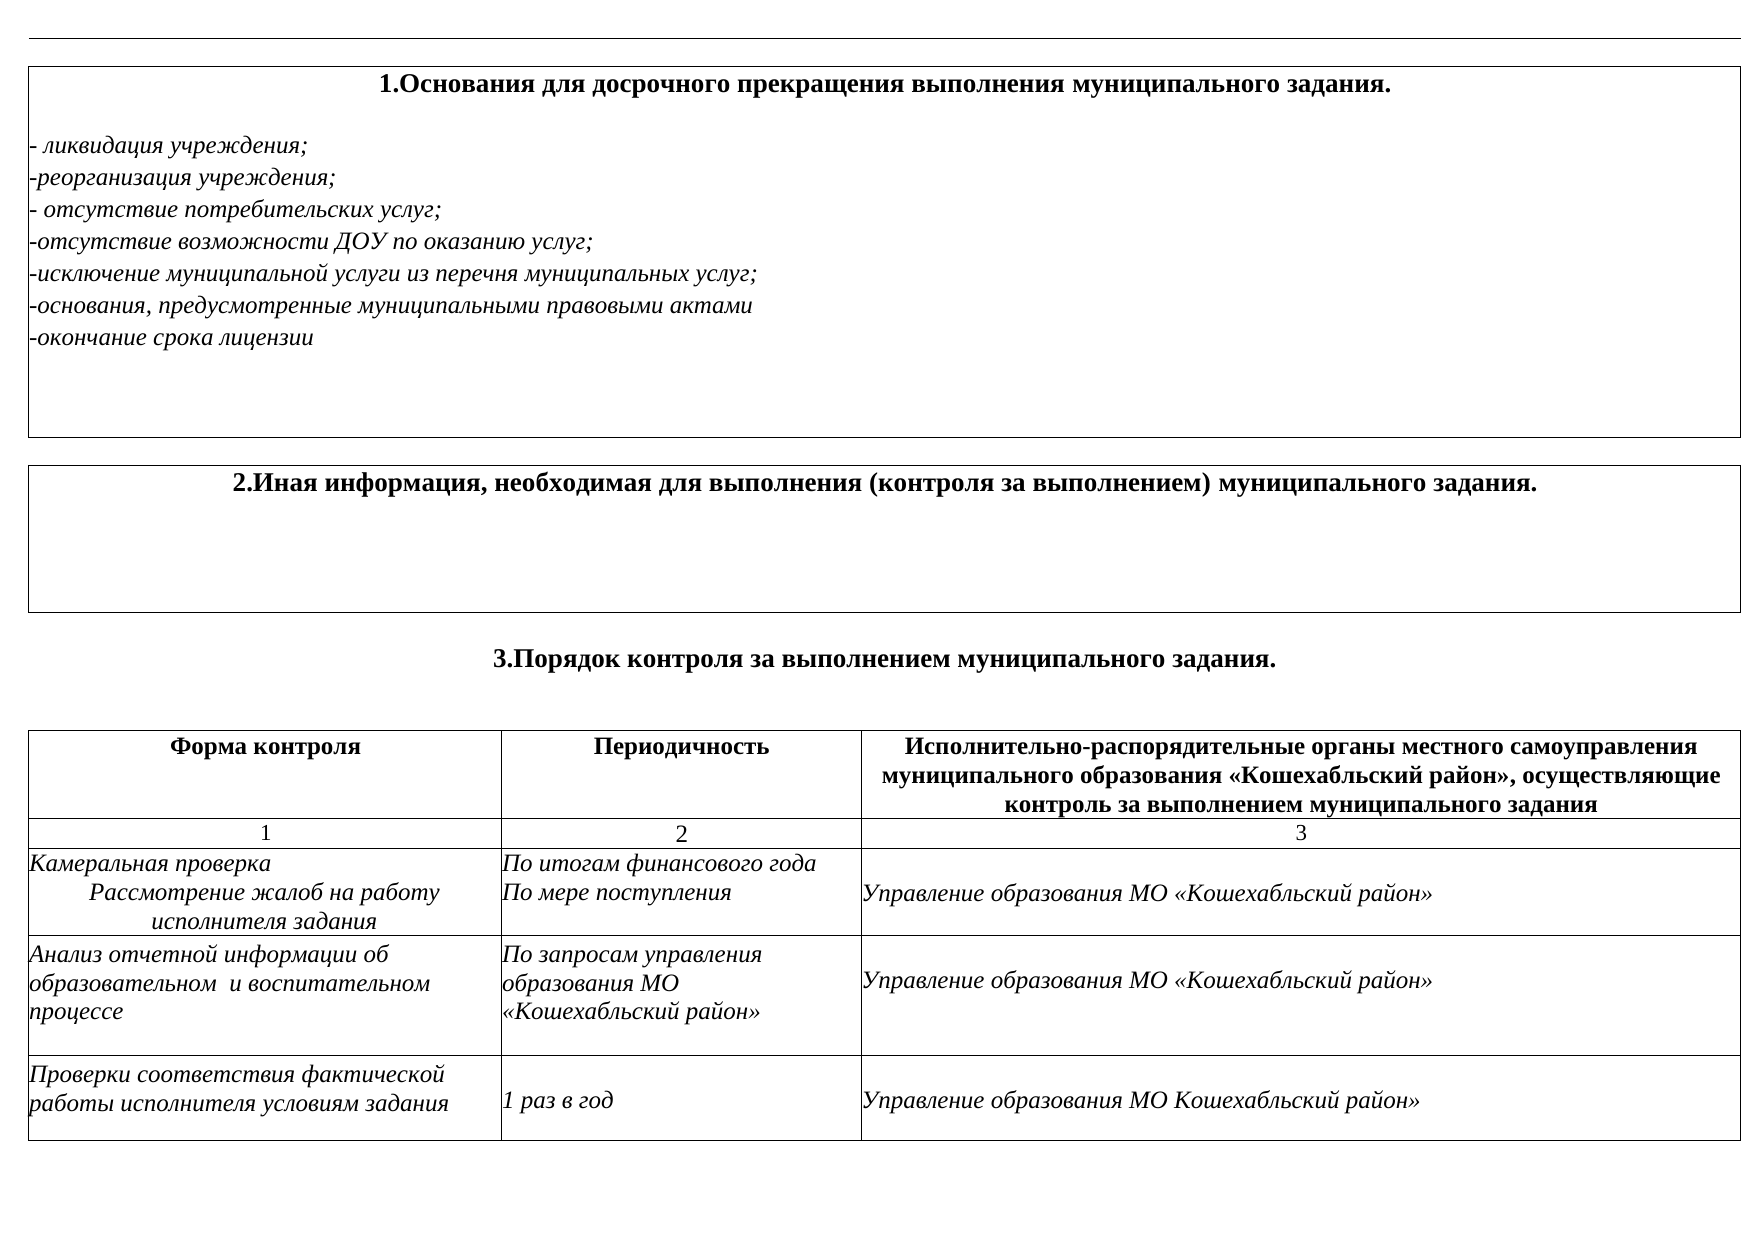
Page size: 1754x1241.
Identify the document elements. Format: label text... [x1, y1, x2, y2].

table_cell Управление образования МО «Кошехабльский район» [862, 936, 1740, 1055]
table_cell [1113, 39, 1212, 66]
table_cell [622, 39, 725, 66]
table_cell Исполнительно-распорядительные органы местного самоуправления муниципального образования «Кошехабльский район», осуществляющие контроль за выполнением муниципального задания [862, 731, 1740, 818]
table_cell [29, 39, 162, 66]
table_cell [1741, 818, 1752, 847]
table_cell [29, 704, 1741, 730]
table_cell [1741, 612, 1752, 642]
table_cell По запросам управления образования МО «Кошехабльский район» [502, 936, 861, 1055]
table_cell 1 [29, 819, 501, 847]
table_cell [1741, 1055, 1752, 1140]
table_cell [502, 39, 622, 66]
table_cell Анализ отчетной информации об образовательном и воспитательном процессе [29, 936, 501, 1055]
table_cell [1741, 437, 1752, 465]
table_cell [1741, 848, 1752, 935]
table_cell [29, 438, 1512, 465]
table_cell [1741, 704, 1752, 730]
table_cell 2 [502, 819, 861, 847]
table_cell [1741, 465, 1752, 612]
table_cell [861, 39, 990, 66]
table_cell [1741, 730, 1752, 818]
table_cell Форма контроля [29, 731, 501, 818]
table_cell 3.Порядок контроля за выполнением муниципального задания. [29, 642, 1741, 704]
table_cell 3 [862, 819, 1740, 847]
table_cell [1512, 39, 1741, 66]
table_cell [725, 39, 861, 66]
table_cell 1.Основания для досрочного прекращения выполнения муниципального задания. - ликвидация учреждения; -реорганизация учреждения; - отсутствие потребительских услуг; -отсутствие возможности ДОУ по оказанию услуг; -исключение муниципальной услуги из перечня муниципальных услуг; -основания, предусмотренные муниципальными правовыми актами -окончание срока лицензии [29, 67, 1740, 437]
table_cell [1741, 642, 1752, 704]
table_cell [1741, 66, 1752, 437]
table_cell 1 раз в год [502, 1056, 861, 1140]
table_cell Управление образования МО «Кошехабльский район» [862, 849, 1740, 935]
table_cell [1512, 438, 1741, 465]
table_cell [162, 39, 283, 66]
table_cell [388, 39, 502, 66]
table_cell Управление образования МО Кошехабльский район» [862, 1056, 1740, 1140]
table_cell [29, 613, 1512, 642]
table_cell 2.Иная информация, необходимая для выполнения (контроля за выполнением) муниципального задания. [29, 466, 1740, 612]
table_cell Периодичность [502, 731, 861, 818]
table_cell Камеральная проверка Рассмотрение жалоб на работу исполнителя задания [29, 849, 501, 935]
table_cell [1741, 935, 1752, 1055]
table_cell [1389, 39, 1512, 66]
table_cell [1741, 38, 1752, 66]
table_cell Проверки соответствия фактической работы исполнителя условиям задания [29, 1056, 501, 1140]
table_cell [1212, 39, 1389, 66]
table_cell [990, 39, 1113, 66]
table_cell [1512, 613, 1741, 642]
table_cell По итогам финансового года По мере поступления [502, 849, 861, 935]
table_cell [284, 39, 388, 66]
